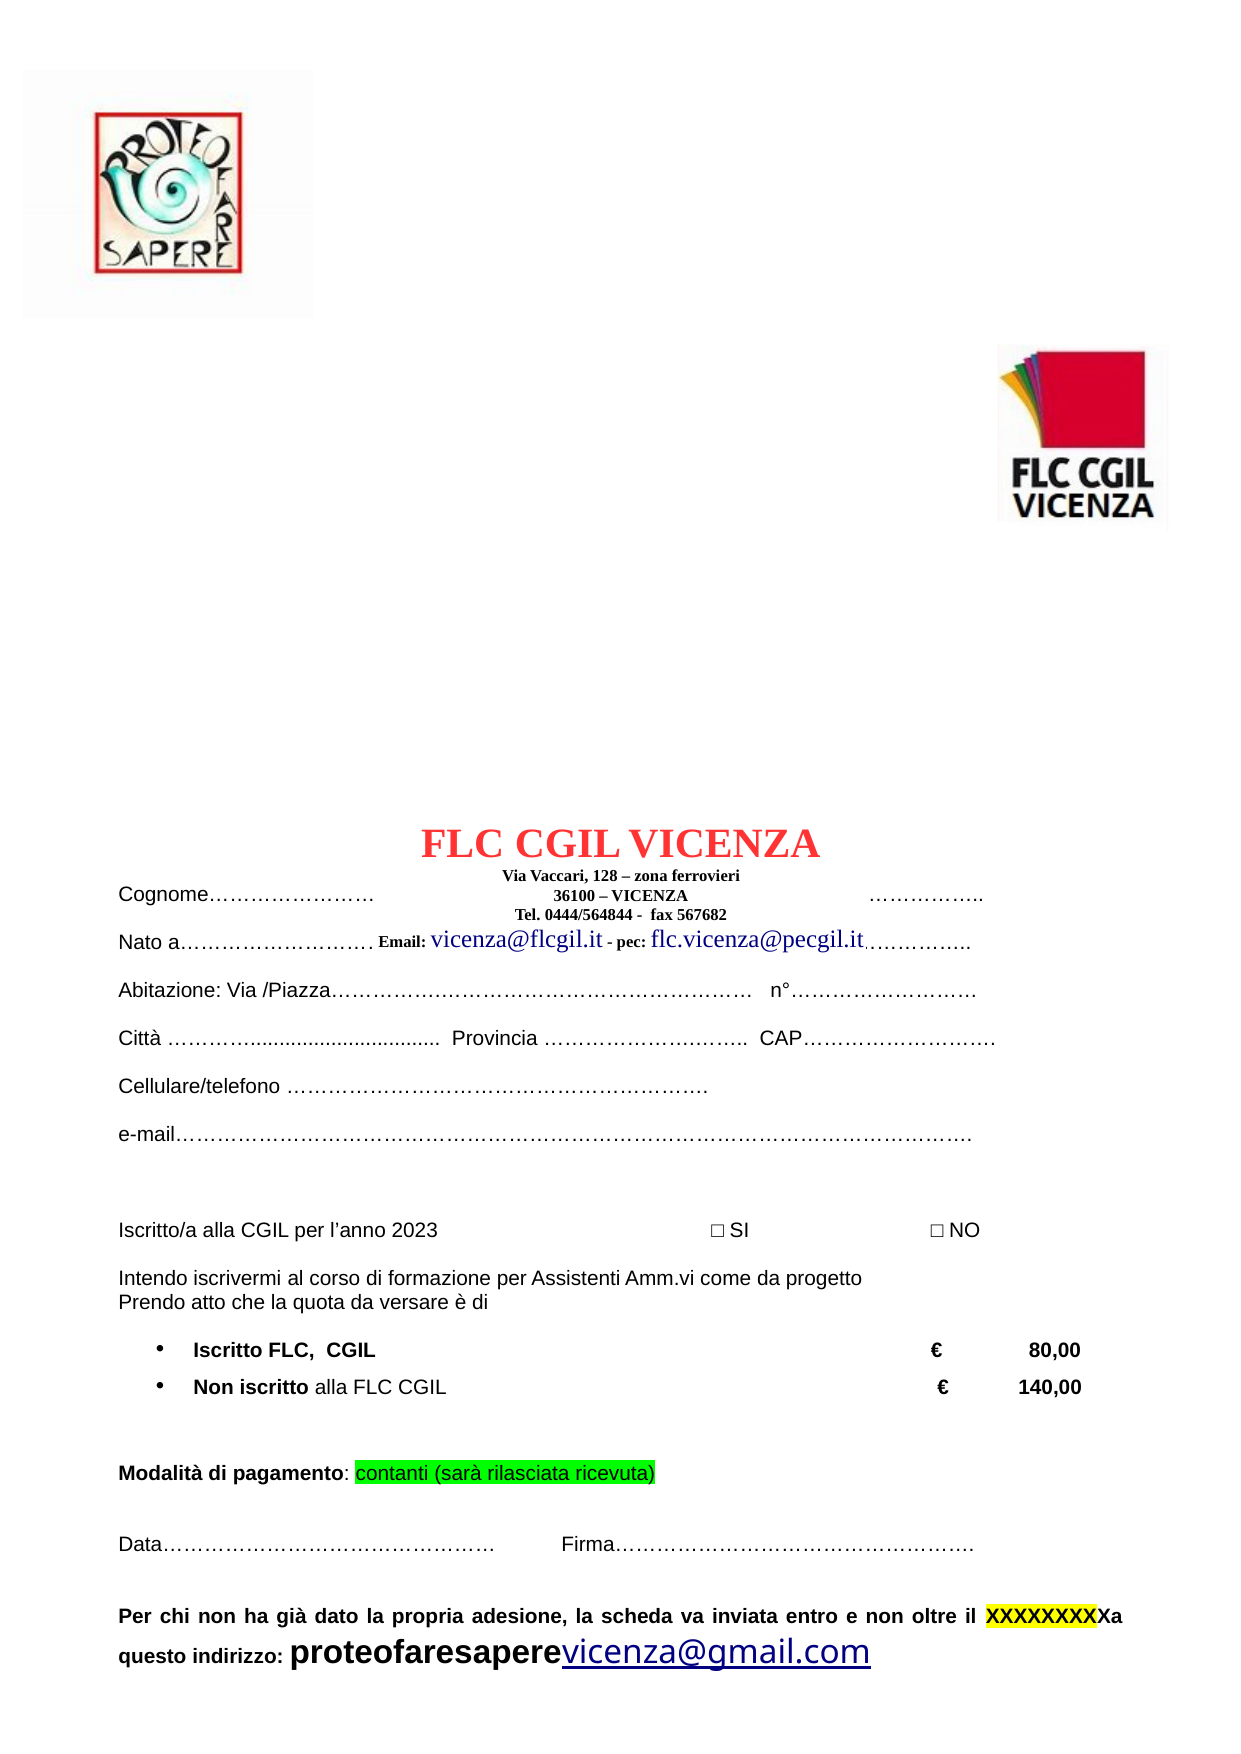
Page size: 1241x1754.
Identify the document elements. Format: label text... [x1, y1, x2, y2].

list Non iscritto alla FLC CGIL € 140,00 [156, 1375, 1122, 1400]
text Cognome……………………………………Nome…………………………………………………….. [118, 882, 376, 906]
text Modalità di pagamento: contanti (sarà rilasciata ricevuta) [118, 1460, 1122, 1484]
list Iscritto FLC, CGIL € 80,00 [156, 1337, 1122, 1362]
text Nato a……………………………………………………………il…………………………………….. [866, 930, 1122, 954]
text Iscritto/a alla CGIL per l’anno 2023 □ SI □ NO [118, 1218, 1122, 1242]
text Intendo iscrivermi al corso di formazione per Assistenti Amm.vi come da progetto [118, 1266, 1122, 1289]
text Abitazione: Via /Piazza…………….……………………………………… n°……………………… [118, 978, 1122, 1002]
text Prendo atto che la quota da versare è di [118, 1289, 1122, 1313]
text Nato a……………………………………………………………il…………………………………….. [118, 930, 376, 954]
text Città …………................................. Provincia ………………….…….. CAP………………………. [118, 1026, 1122, 1050]
text Data………………………………………… Firma……………………………………………. [118, 1532, 1122, 1556]
text e-mail……………………………………………………………………………………………………. [118, 1122, 1122, 1146]
text Cognome……………………………………Nome…………………………………………………….. [866, 882, 1122, 906]
text Cellulare/telefono ……………………………………………………. [118, 1074, 1122, 1098]
text Per chi non ha già dato la propria adesione, la scheda va inviata entro e non oltre il XXXXXXXXXa questo indirizzo: proteofaresaperevicenza@gmail.com [118, 1604, 1122, 1673]
